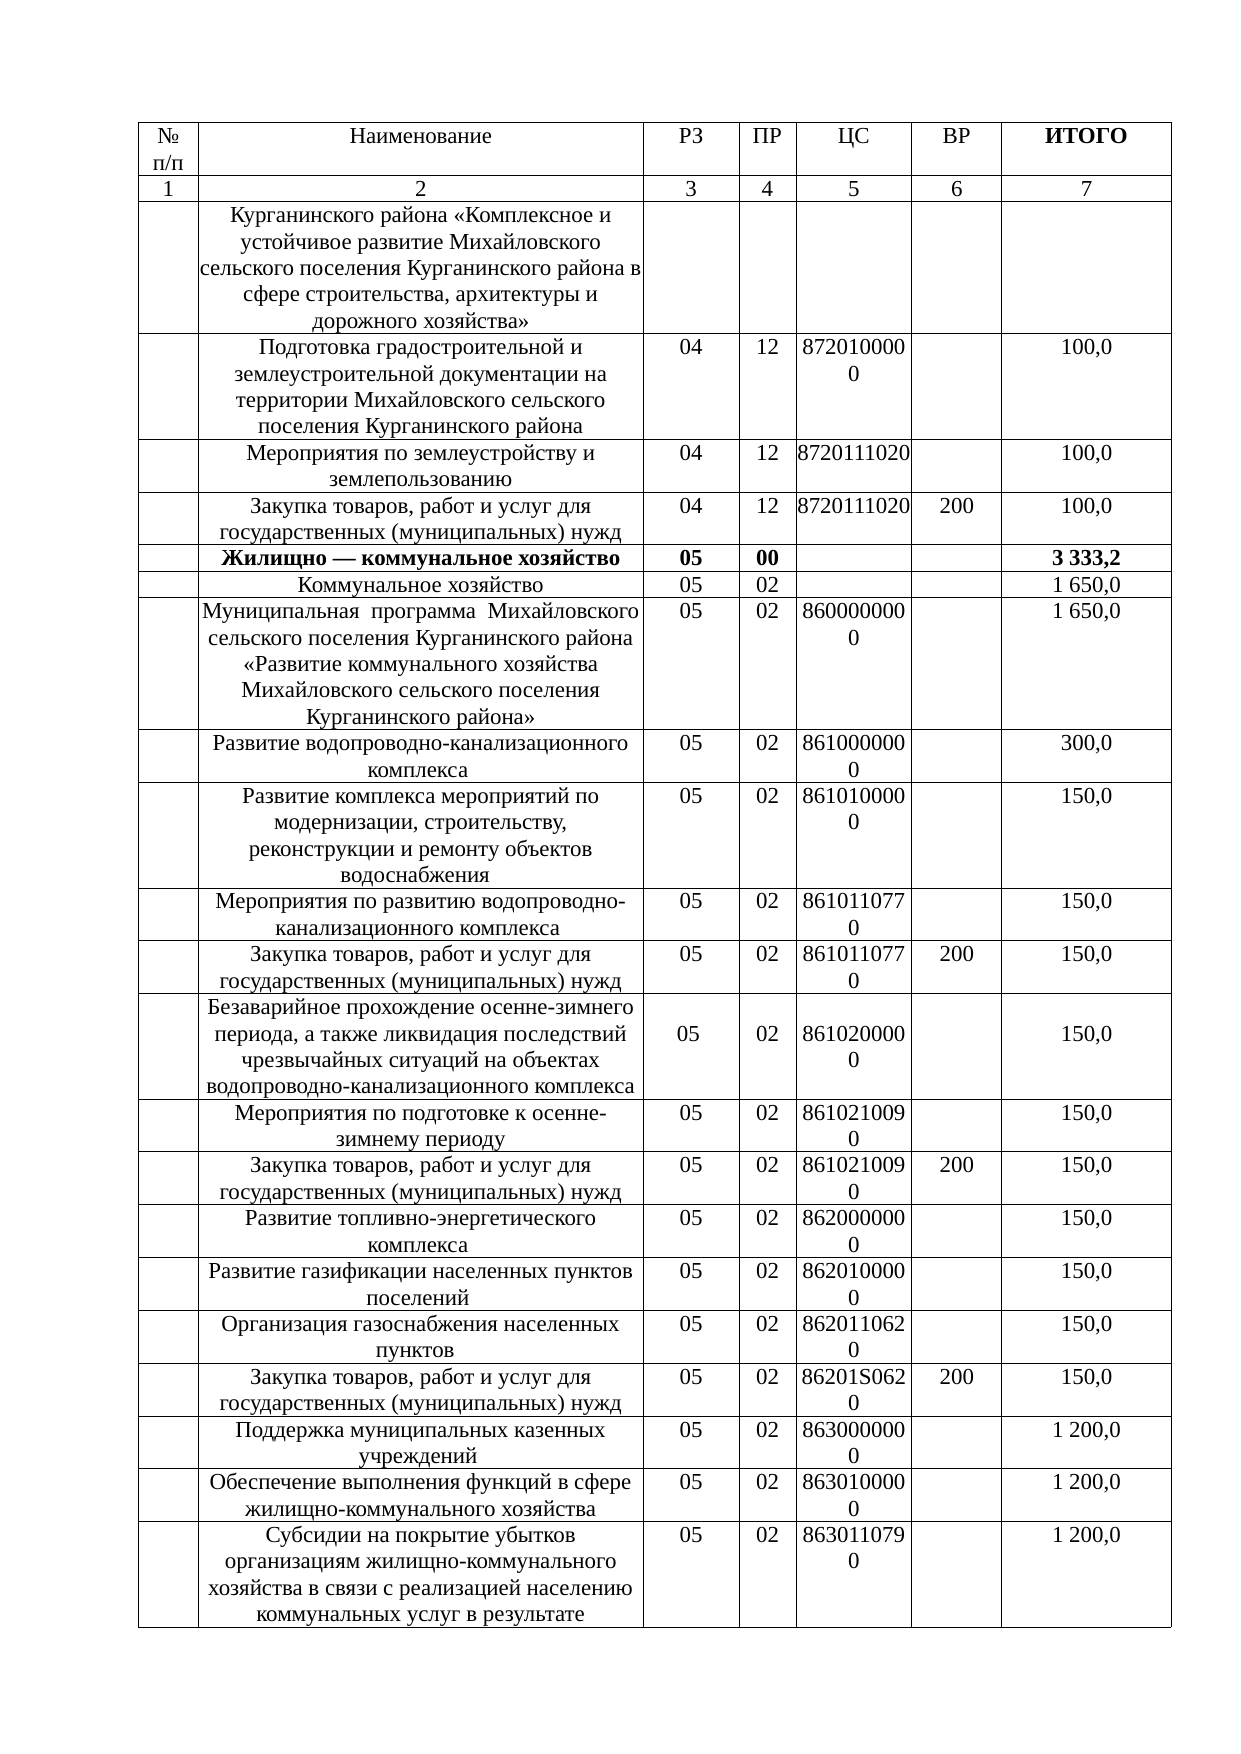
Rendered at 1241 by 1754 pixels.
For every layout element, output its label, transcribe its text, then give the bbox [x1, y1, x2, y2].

table_cell [912, 730, 1001, 782]
table_cell [797, 545, 911, 571]
table_header Наименование [199, 123, 643, 175]
table_cell [797, 572, 911, 597]
table_cell 150,0 [1002, 1100, 1171, 1151]
table_cell 05 [644, 1469, 739, 1521]
table_cell 200 [912, 941, 1001, 993]
table_header РЗ [644, 123, 739, 175]
table_cell [139, 1205, 198, 1257]
table_cell Безаварийное прохождение осенне-зимнего периода, а также ликвидация последствий чрезвычайных ситуаций на объектах водопроводно-канализационного комплекса [199, 994, 643, 1099]
table_cell 05 [644, 1311, 739, 1363]
table_cell [139, 994, 198, 1099]
table_cell 200 [912, 493, 1001, 544]
table_cell 1 [139, 176, 198, 201]
table_cell 200 [912, 1364, 1001, 1416]
table_cell Развитие комплекса мероприятий по модернизации, строительству, реконструкции и ремонту объектов водоснабжения [199, 783, 643, 887]
table_cell 05 [644, 1364, 739, 1416]
table_cell 150,0 [1002, 1258, 1171, 1310]
table_cell [139, 493, 198, 544]
table_cell 05 [644, 889, 739, 940]
table_cell 3 333,2 [1002, 545, 1171, 571]
table_cell 1 650,0 [1002, 598, 1171, 729]
table_cell [912, 1100, 1001, 1151]
table_cell 02 [740, 1152, 796, 1204]
table_cell [912, 1522, 1001, 1627]
table_cell 150,0 [1002, 1364, 1171, 1416]
table_cell 8620100000 [797, 1258, 911, 1310]
table_cell 05 [644, 1417, 739, 1468]
table_cell Развитие газификации населенных пунктов поселений [199, 1258, 643, 1310]
table_cell 150,0 [1002, 889, 1171, 940]
table_cell [139, 941, 198, 993]
table_cell [139, 1522, 198, 1627]
table_cell [912, 1205, 1001, 1257]
table_cell Развитие водопроводно-канализационного комплекса [199, 730, 643, 782]
table_cell 12 [740, 440, 796, 492]
table_cell 8600000000 [797, 598, 911, 729]
table_cell 02 [740, 1311, 796, 1363]
table_cell 8610000000 [797, 730, 911, 782]
table_cell 8720111020 [797, 440, 911, 492]
table_cell 8630110790 [797, 1522, 911, 1627]
table_cell 05 [644, 572, 739, 597]
table_cell 02 [740, 1417, 796, 1468]
table_cell Субсидии на покрытие убытков организациям жилищно-коммунального хозяйства в связи с реализацией населению коммунальных услуг в результате [199, 1522, 643, 1627]
table_cell 1 200,0 [1002, 1522, 1171, 1627]
table_cell Жилищно — коммунальное хозяйство [199, 545, 643, 571]
table_cell Закупка товаров, работ и услуг для государственных (муниципальных) нужд [199, 1152, 643, 1204]
table_cell 100,0 [1002, 493, 1171, 544]
table_cell Обеспечение выполнения функций в сфере жилищно-коммунального хозяйства [199, 1469, 643, 1521]
table_cell [139, 1152, 198, 1204]
table_cell 100,0 [1002, 334, 1171, 439]
table_cell [139, 440, 198, 492]
table_cell 05 [644, 994, 739, 1099]
table_cell 02 [740, 994, 796, 1099]
table_cell 1 200,0 [1002, 1417, 1171, 1468]
table_cell 8610210090 [797, 1152, 911, 1204]
table_cell Развитие топливно-энергетического комплекса [199, 1205, 643, 1257]
table_cell 05 [644, 783, 739, 887]
table_cell 02 [740, 730, 796, 782]
table_cell Мероприятия по развитию водопроводно-канализационного комплекса [199, 889, 643, 940]
table_cell 1 650,0 [1002, 572, 1171, 597]
table_cell 05 [644, 1152, 739, 1204]
table_cell [139, 1258, 198, 1310]
table_cell 150,0 [1002, 783, 1171, 887]
table_cell [912, 1469, 1001, 1521]
table_cell 05 [644, 598, 739, 729]
table_cell [139, 334, 198, 439]
table_cell 8620000000 [797, 1205, 911, 1257]
table_cell 2 [199, 176, 643, 201]
table_header ПР [740, 123, 796, 175]
table_cell 05 [644, 1100, 739, 1151]
table_cell 04 [644, 440, 739, 492]
table_cell Мероприятия по землеустройству и землепользованию [199, 440, 643, 492]
table_cell [912, 1258, 1001, 1310]
table_cell 04 [644, 334, 739, 439]
table_cell Коммунальное хозяйство [199, 572, 643, 597]
table_cell 8610210090 [797, 1100, 911, 1151]
table_header ИТОГО [1002, 123, 1171, 175]
table_header № п/п [139, 123, 198, 175]
table_cell [139, 730, 198, 782]
table_cell 02 [740, 1364, 796, 1416]
table_cell 02 [740, 1522, 796, 1627]
table_cell [912, 202, 1001, 333]
table_cell 05 [644, 1205, 739, 1257]
table_cell 05 [644, 1522, 739, 1627]
table_cell 12 [740, 334, 796, 439]
table_cell Муниципальная программа Михайловского сельского поселения Курганинского района «Развитие коммунального хозяйства Михайловского сельского поселения Курганинского района» [199, 598, 643, 729]
table_cell 05 [644, 1258, 739, 1310]
table_cell Закупка товаров, работ и услуг для государственных (муниципальных) нужд [199, 493, 643, 544]
table_cell [912, 598, 1001, 729]
table_cell [644, 202, 739, 333]
table_cell 8720100000 [797, 334, 911, 439]
table_cell 300,0 [1002, 730, 1171, 782]
table_cell 8620110620 [797, 1311, 911, 1363]
table_cell [912, 334, 1001, 439]
table_cell [139, 1311, 198, 1363]
table_cell [139, 1100, 198, 1151]
table_cell Подготовка градостроительной и землеустроительной документации на территории Михайловского сельского поселения Курганинского района [199, 334, 643, 439]
table_cell 05 [644, 730, 739, 782]
table_cell 05 [644, 545, 739, 571]
table_cell Курганинского района «Комплексное и устойчивое развитие Михайловского сельского поселения Курганинского района в сфере строительства, архитектуры и дорожного хозяйства» [199, 202, 643, 333]
table_cell [139, 889, 198, 940]
table_cell [912, 1311, 1001, 1363]
table_cell 8630000000 [797, 1417, 911, 1468]
table_cell [1002, 202, 1171, 333]
table_cell 02 [740, 783, 796, 887]
table_cell [139, 783, 198, 887]
table_cell 5 [797, 176, 911, 201]
table_header ВР [912, 123, 1001, 175]
table_cell 02 [740, 889, 796, 940]
table_cell 8610100000 [797, 783, 911, 887]
table_cell 86201S0620 [797, 1364, 911, 1416]
table_cell 100,0 [1002, 440, 1171, 492]
table_cell 04 [644, 493, 739, 544]
table_cell [139, 545, 198, 571]
table_cell 8610110770 [797, 889, 911, 940]
table_cell 4 [740, 176, 796, 201]
table_cell [912, 783, 1001, 887]
table_cell 8630100000 [797, 1469, 911, 1521]
table_cell 02 [740, 1100, 796, 1151]
table_cell Мероприятия по подготовке к осенне-зимнему периоду [199, 1100, 643, 1151]
table_cell 8610200000 [797, 994, 911, 1099]
table_cell 150,0 [1002, 1152, 1171, 1204]
table_cell 6 [912, 176, 1001, 201]
table_cell 150,0 [1002, 1205, 1171, 1257]
table_cell [912, 889, 1001, 940]
table_cell 02 [740, 598, 796, 729]
table_cell [139, 1469, 198, 1521]
table_cell 05 [644, 941, 739, 993]
table_cell 150,0 [1002, 994, 1171, 1099]
table_cell 00 [740, 545, 796, 571]
table_cell [797, 202, 911, 333]
table_cell Закупка товаров, работ и услуг для государственных (муниципальных) нужд [199, 941, 643, 993]
table_cell [139, 202, 198, 333]
table_cell Поддержка муниципальных казенных учреждений [199, 1417, 643, 1468]
table_cell [912, 1417, 1001, 1468]
table_cell 3 [644, 176, 739, 201]
table_cell [912, 572, 1001, 597]
table_cell 02 [740, 941, 796, 993]
table_cell [139, 572, 198, 597]
table_cell [912, 994, 1001, 1099]
table_cell 150,0 [1002, 1311, 1171, 1363]
table_cell [912, 545, 1001, 571]
table_header ЦС [797, 123, 911, 175]
table_cell 200 [912, 1152, 1001, 1204]
table_cell 7 [1002, 176, 1171, 201]
table_cell [740, 202, 796, 333]
table_cell Организация газоснабжения населенных пунктов [199, 1311, 643, 1363]
table_cell [139, 598, 198, 729]
table_cell 8610110770 [797, 941, 911, 993]
table_cell [139, 1417, 198, 1468]
table_cell 02 [740, 572, 796, 597]
table_cell [912, 440, 1001, 492]
table_cell 02 [740, 1205, 796, 1257]
table_cell Закупка товаров, работ и услуг для государственных (муниципальных) нужд [199, 1364, 643, 1416]
table_cell [139, 1364, 198, 1416]
table_cell 02 [740, 1469, 796, 1521]
table_cell 150,0 [1002, 941, 1171, 993]
table_cell 12 [740, 493, 796, 544]
table_cell 8720111020 [797, 493, 911, 544]
table_cell 02 [740, 1258, 796, 1310]
table_cell 1 200,0 [1002, 1469, 1171, 1521]
